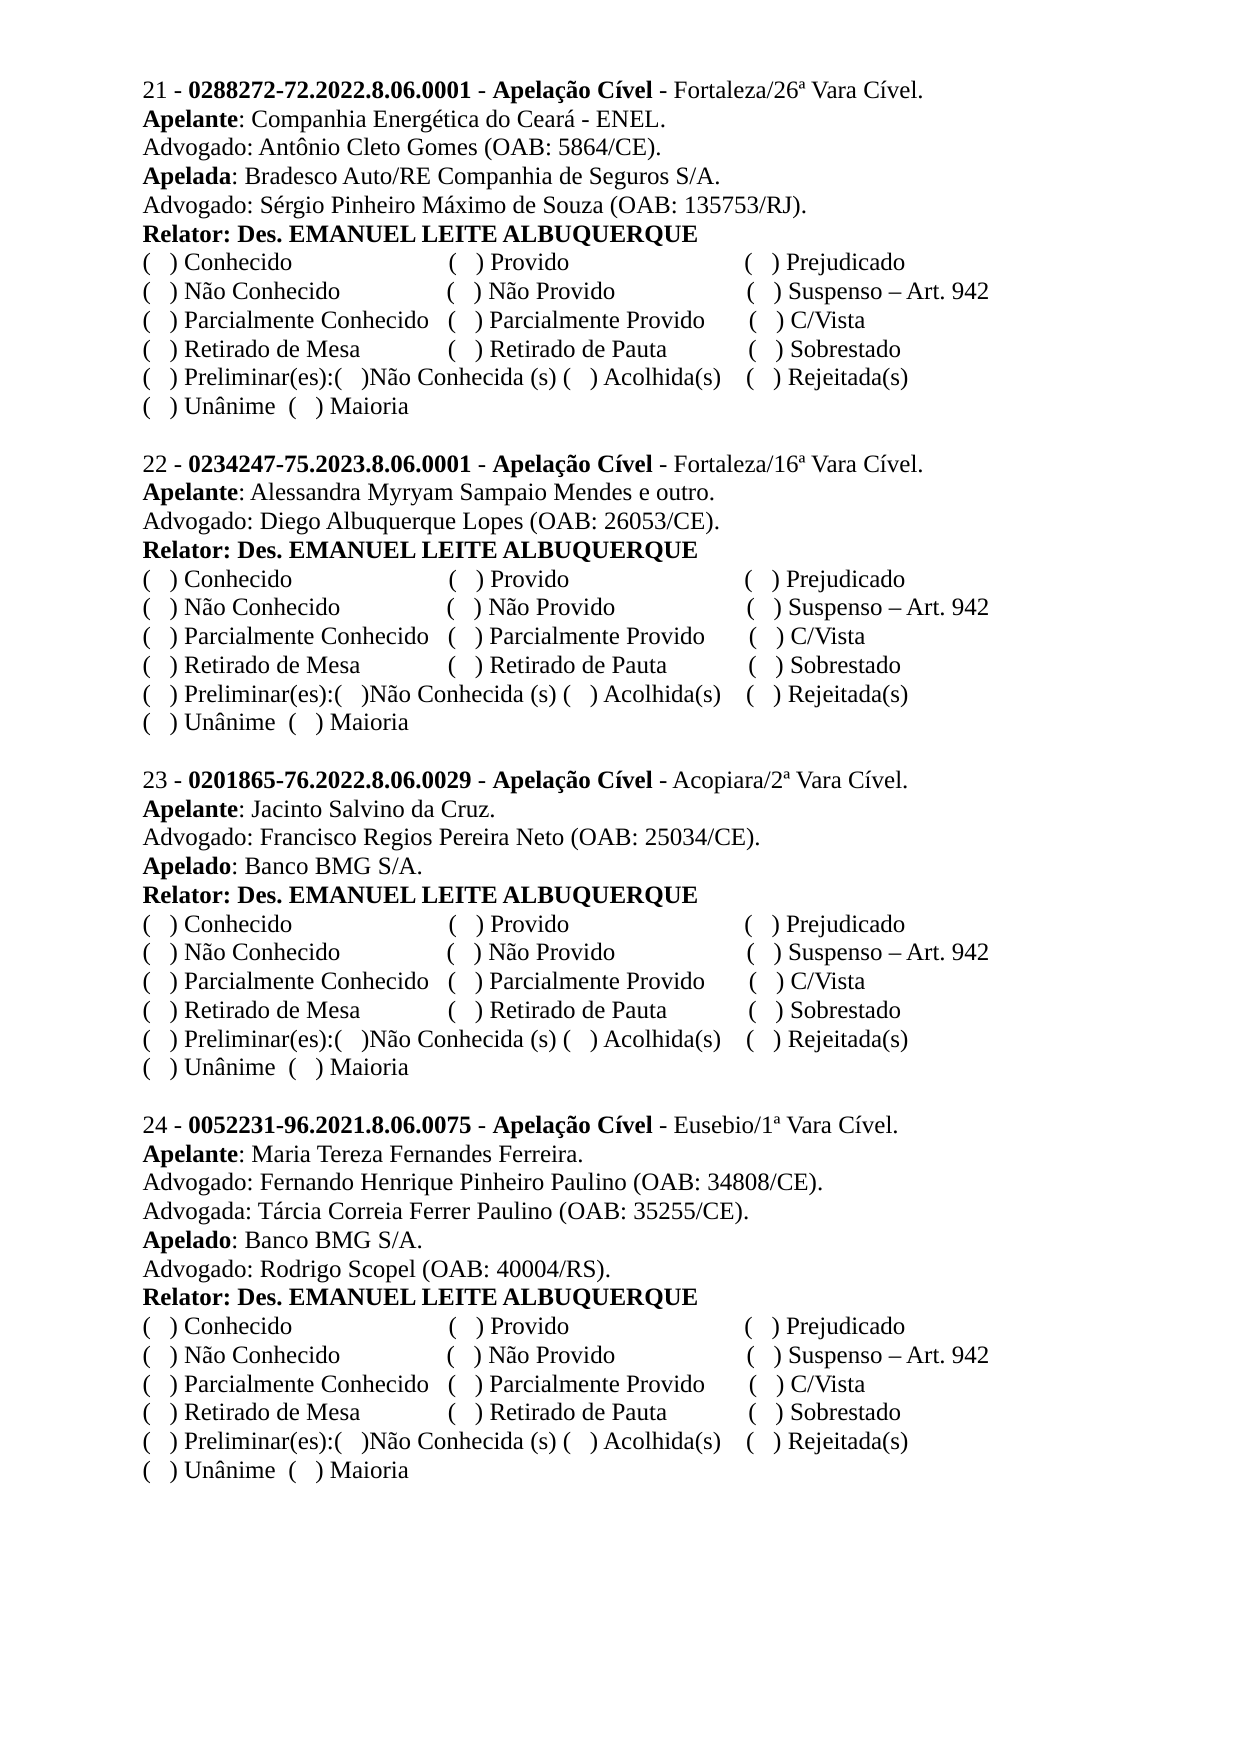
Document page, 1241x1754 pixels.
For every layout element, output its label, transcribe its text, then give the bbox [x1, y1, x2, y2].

text Apelante: Alessandra Myryam Sampaio Mendes e outro. [142, 477, 1141, 506]
text ( ) Parcialmente Conhecido ( ) Parcialmente Provido ( ) C/Vista [142, 305, 1158, 334]
text ( ) Conhecido ( ) Provido ( ) Prejudicado [142, 909, 1141, 937]
text ( ) Conhecido ( ) Provido ( ) Prejudicado [142, 564, 1141, 592]
text ( ) Não Conhecido ( ) Não Provido ( ) Suspenso – Art. 942 [142, 1340, 1158, 1369]
text Advogado: Sérgio Pinheiro Máximo de Souza (OAB: 135753/RJ). [142, 190, 1141, 219]
text ( ) Preliminar(es):( )Não Conhecida (s) ( ) Acolhida(s) ( ) Rejeitada(s) [142, 362, 1158, 391]
text Relator: Des. EMANUEL LEITE ALBUQUERQUE [142, 535, 1141, 564]
text Apelante: Companhia Energética do Ceará - ENEL. [142, 104, 1141, 132]
text ( ) Unânime ( ) Maioria [142, 391, 1158, 420]
text ( ) Unânime ( ) Maioria [142, 1455, 1158, 1484]
text ( ) Preliminar(es):( )Não Conhecida (s) ( ) Acolhida(s) ( ) Rejeitada(s) [142, 679, 1158, 707]
text ( ) Preliminar(es):( )Não Conhecida (s) ( ) Acolhida(s) ( ) Rejeitada(s) [142, 1426, 1158, 1455]
text ( ) Parcialmente Conhecido ( ) Parcialmente Provido ( ) C/Vista [142, 621, 1158, 650]
text ( ) Unânime ( ) Maioria [142, 707, 1158, 736]
text Apelada: Bradesco Auto/RE Companhia de Seguros S/A. [142, 161, 1141, 190]
text ( ) Não Conhecido ( ) Não Provido ( ) Suspenso – Art. 942 [142, 276, 1158, 305]
text ( ) Não Conhecido ( ) Não Provido ( ) Suspenso – Art. 942 [142, 937, 1158, 966]
text Apelante: Maria Tereza Fernandes Ferreira. [142, 1139, 1141, 1167]
text Apelante: Jacinto Salvino da Cruz. [142, 794, 1141, 822]
text ( ) Parcialmente Conhecido ( ) Parcialmente Provido ( ) C/Vista [142, 1369, 1158, 1397]
text ( ) Parcialmente Conhecido ( ) Parcialmente Provido ( ) C/Vista [142, 966, 1158, 995]
text ( ) Retirado de Mesa ( ) Retirado de Pauta ( ) Sobrestado [142, 650, 1158, 679]
text Relator: Des. EMANUEL LEITE ALBUQUERQUE [142, 219, 1141, 247]
text Advogado: Francisco Regios Pereira Neto (OAB: 25034/CE). [142, 822, 1141, 851]
text ( ) Retirado de Mesa ( ) Retirado de Pauta ( ) Sobrestado [142, 1397, 1158, 1426]
text Relator: Des. EMANUEL LEITE ALBUQUERQUE [142, 1282, 1141, 1311]
text ( ) Conhecido ( ) Provido ( ) Prejudicado [142, 1311, 1141, 1340]
text 21 - 0288272-72.2022.8.06.0001 - Apelação Cível - Fortaleza/26ª Vara Cível. [142, 75, 1141, 104]
text Apelado: Banco BMG S/A. [142, 1225, 1141, 1254]
text Advogado: Rodrigo Scopel (OAB: 40004/RS). [142, 1254, 1141, 1282]
text 24 - 0052231-96.2021.8.06.0075 - Apelação Cível - Eusebio/1ª Vara Cível. [142, 1110, 1141, 1139]
text Advogado: Fernando Henrique Pinheiro Paulino (OAB: 34808/CE). [142, 1167, 1141, 1196]
text 23 - 0201865-76.2022.8.06.0029 - Apelação Cível - Acopiara/2ª Vara Cível. [142, 765, 1141, 794]
text Apelado: Banco BMG S/A. [142, 851, 1141, 880]
text ( ) Preliminar(es):( )Não Conhecida (s) ( ) Acolhida(s) ( ) Rejeitada(s) [142, 1024, 1158, 1052]
text Advogado: Diego Albuquerque Lopes (OAB: 26053/CE). [142, 506, 1141, 535]
text ( ) Retirado de Mesa ( ) Retirado de Pauta ( ) Sobrestado [142, 995, 1158, 1024]
text ( ) Não Conhecido ( ) Não Provido ( ) Suspenso – Art. 942 [142, 592, 1158, 621]
text 22 - 0234247-75.2023.8.06.0001 - Apelação Cível - Fortaleza/16ª Vara Cível. [142, 449, 1141, 477]
text Advogado: Antônio Cleto Gomes (OAB: 5864/CE). [142, 132, 1141, 161]
text ( ) Unânime ( ) Maioria [142, 1052, 1158, 1081]
text ( ) Retirado de Mesa ( ) Retirado de Pauta ( ) Sobrestado [142, 334, 1158, 362]
text Relator: Des. EMANUEL LEITE ALBUQUERQUE [142, 880, 1141, 909]
text ( ) Conhecido ( ) Provido ( ) Prejudicado [142, 247, 1141, 276]
text Advogada: Tárcia Correia Ferrer Paulino (OAB: 35255/CE). [142, 1196, 1141, 1225]
